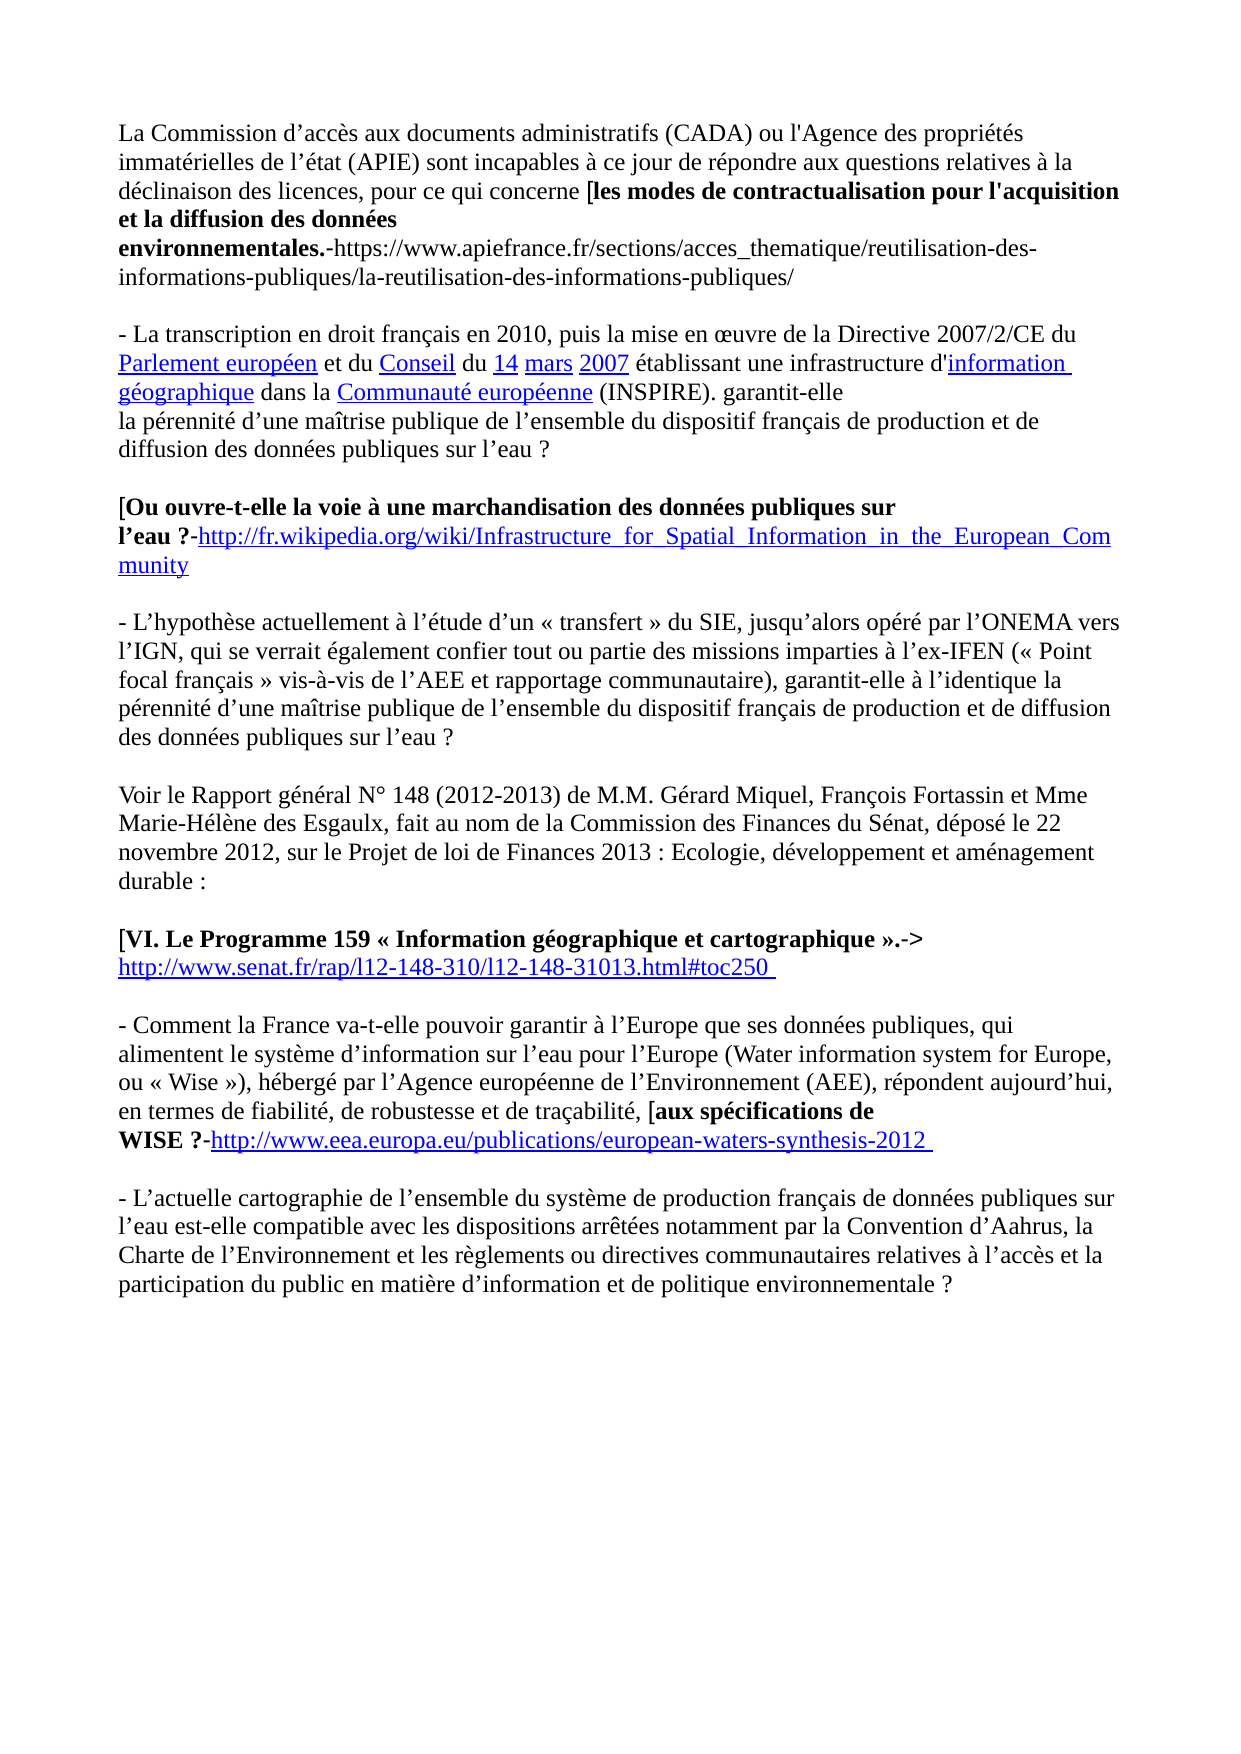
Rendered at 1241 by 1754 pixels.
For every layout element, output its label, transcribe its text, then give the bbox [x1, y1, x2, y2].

text [Ou ouvre-t-elle la voie à une marchandisation des données publiques sur l’eau ?-http://fr.wikipedia.org/wiki/Infrastructure_for_Spatial_Information_in_the_European_Community [118, 492, 1122, 578]
text - L’hypothèse actuellement à l’étude d’un « transfert » du SIE, jusqu’alors opéré par l’ONEMA vers l’IGN, qui se verrait également confier tout ou partie des missions imparties à l’ex-IFEN (« Point focal français » vis-à-vis de l’AEE et rapportage communautaire), garantit-elle à l’identique la pérennité d’une maîtrise publique de l’ensemble du dispositif français de production et de diffusion des données publiques sur l’eau ? [118, 607, 1122, 751]
text - Comment la France va-t-elle pouvoir garantir à l’Europe que ses données publiques, qui alimentent le système d’information sur l’eau pour l’Europe (Water information system for Europe, ou « Wise »), hébergé par l’Agence européenne de l’Environnement (AEE), répondent aujourd’hui, en termes de fiabilité, de robustesse et de traçabilité, [aux spécifications de WISE ?-http://www.eea.europa.eu/publications/european-waters-synthesis-2012 [118, 1010, 1122, 1154]
text la pérennité d’une maîtrise publique de l’ensemble du dispositif français de production et de diffusion des données publiques sur l’eau ? [118, 406, 1122, 463]
text [VI. Le Programme 159 « Information géographique et cartographique ».-> [118, 923, 1122, 952]
text - La transcription en droit français en 2010, puis la mise en œuvre de la Directive 2007/2/CE du Parlement européen et du Conseil du 14 mars 2007 établissant une infrastructure d'information géographique dans la Communauté européenne (INSPIRE). garantit-elle [118, 319, 1122, 406]
text - L’actuelle cartographie de l’ensemble du système de production français de données publiques sur l’eau est-elle compatible avec les dispositions arrêtées notamment par la Convention d’Aahrus, la Charte de l’Environnement et les règlements ou directives communautaires relatives à l’accès et la participation du public en matière d’information et de politique environnementale ? [118, 1183, 1122, 1298]
text Voir le Rapport général N° 148 (2012-2013) de M.M. Gérard Miquel, François Fortassin et Mme Marie-Hélène des Esgaulx, fait au nom de la Commission des Finances du Sénat, déposé le 22 novembre 2012, sur le Projet de loi de Finances 2013 : Ecologie, développement et aménagement durable : [118, 780, 1122, 895]
text http://www.senat.fr/rap/l12-148-310/l12-148-31013.html#toc250 [118, 952, 1122, 981]
text La Commission d’accès aux documents administratifs (CADA) ou l'Agence des propriétés immatérielles de l’état (APIE) sont incapables à ce jour de répondre aux questions relatives à la déclinaison des licences, pour ce qui concerne [les modes de contractualisation pour l'acquisition et la diffusion des données environnementales.-https://www.apiefrance.fr/sections/acces_thematique/reutilisation-des-informations-publiques/la-reutilisation-des-informations-publiques/ [118, 118, 1122, 291]
